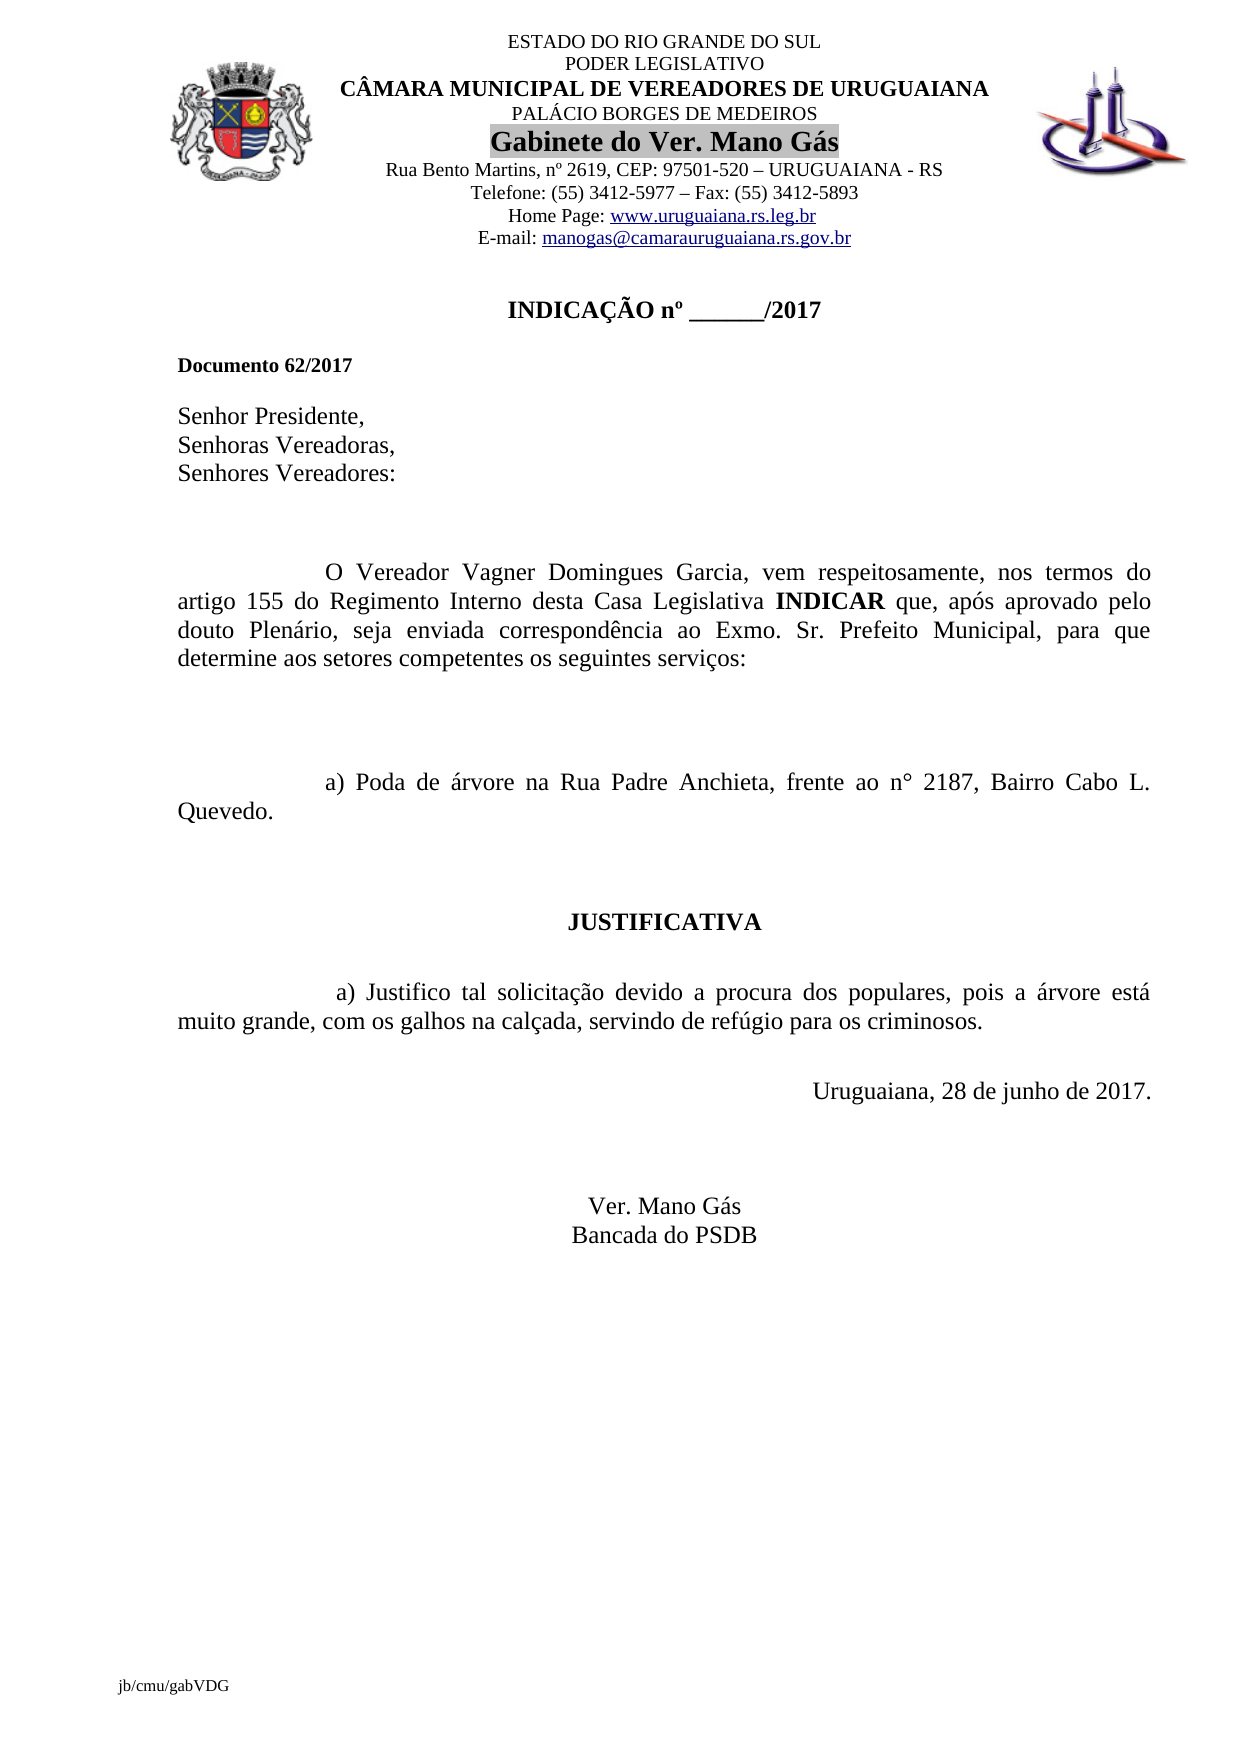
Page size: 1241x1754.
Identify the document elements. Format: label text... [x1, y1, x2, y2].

text Documento 62/2017 [177, 353, 1152, 377]
text O Vereador Vagner Domingues Garcia, vem respeitosamente, nos termos do artigo 155 do Regimento Interno desta Casa Legislativa INDICAR que, após aprovado pelo douto Plenário, seja enviada correspondência ao Exmo. Sr. Prefeito Municipal, para que determine aos setores competentes os seguintes serviços: [177, 557, 1152, 672]
text Senhor Presidente, [177, 401, 1152, 430]
text Senhores Vereadores: [177, 458, 1152, 487]
text INDICAÇÃO nº ______/2017 [177, 295, 1152, 324]
text JUSTIFICATIVA [177, 907, 1152, 936]
text a) Justifico tal solicitação devido a procura dos populares, pois a árvore está muito grande, com os galhos na calçada, servindo de refúgio para os criminosos. [177, 977, 1152, 1035]
text a) Poda de árvore na Rua Padre Anchieta, frente ao n° 2187, Bairro Cabo L. Quevedo. [177, 767, 1152, 825]
text Ver. Mano Gás [177, 1191, 1152, 1220]
text Bancada do PSDB [177, 1220, 1152, 1248]
text Senhoras Vereadoras, [177, 430, 1152, 458]
picture [170, 62, 313, 181]
picture [1032, 62, 1189, 181]
text Uruguaiana, 28 de junho de 2017. [177, 1076, 1152, 1105]
